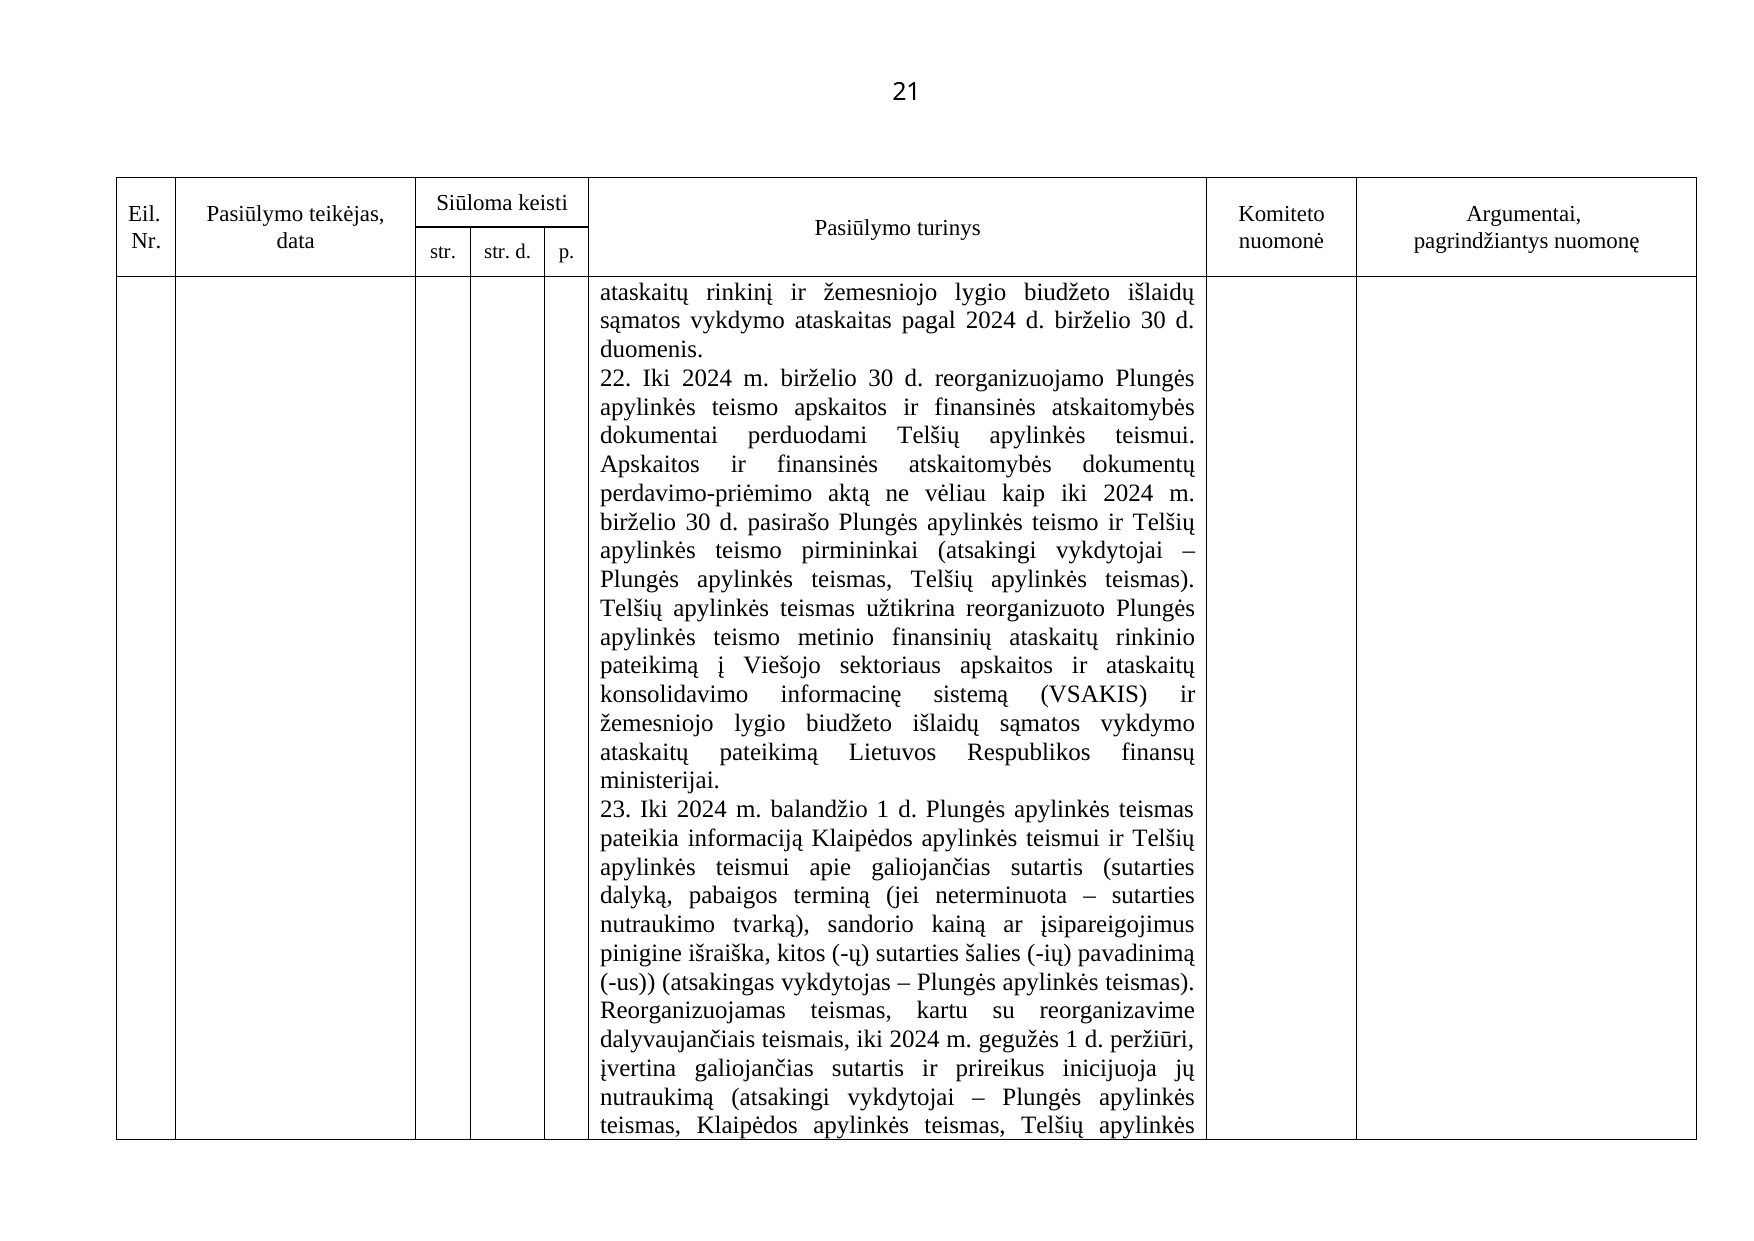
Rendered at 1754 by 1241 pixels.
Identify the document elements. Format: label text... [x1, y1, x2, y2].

table_cell [471, 277, 544, 1139]
table_cell [117, 277, 175, 1139]
table_cell [1207, 277, 1356, 1139]
table_cell str. d. [471, 228, 544, 276]
table_header Argumentai, pagrindžiantys nuomonę [1357, 178, 1696, 276]
table_header Siūloma keisti [416, 178, 588, 226]
table_header Pasiūlymo teikėjas, data [176, 178, 415, 276]
table_cell [416, 277, 470, 1139]
table_cell ataskaitų rinkinį ir žemesniojo lygio biudžeto išlaidų sąmatos vykdymo ataskaitas pagal 2024 d. birželio 30 d. duomenis. 22. Iki 2024 m. birželio 30 d. reorganizuojamo Plungės apylinkės teismo apskaitos ir finansinės atskaitomybės dokumentai perduodami Telšių apylinkės teismui. Apskaitos ir finansinės atskaitomybės dokumentų perdavimo-priėmimo aktą ne vėliau kaip iki 2024 m. birželio 30 d. pasirašo Plungės apylinkės teismo ir Telšių apylinkės teismo pirmininkai (atsakingi vykdytojai – Plungės apylinkės teismas, Telšių apylinkės teismas). Telšių apylinkės teismas užtikrina reorganizuoto Plungės apylinkės teismo metinio finansinių ataskaitų rinkinio pateikimą į Viešojo sektoriaus apskaitos ir ataskaitų konsolidavimo informacinę sistemą (VSAKIS) ir žemesniojo lygio biudžeto išlaidų sąmatos vykdymo ataskaitų pateikimą Lietuvos Respublikos finansų ministerijai. 23. Iki 2024 m. balandžio 1 d. Plungės apylinkės teismas pateikia informaciją Klaipėdos apylinkės teismui ir Telšių apylinkės teismui apie galiojančias sutartis (sutarties dalyką, pabaigos terminą (jei neterminuota – sutarties nutraukimo tvarką), sandorio kainą ar įsipareigojimus pinigine išraiška, kitos (-ų) sutarties šalies (-ių) pavadinimą (-us)) (atsakingas vykdytojas – Plungės apylinkės teismas). Reorganizuojamas teismas, kartu su reorganizavime dalyvaujančiais teismais, iki 2024 m. gegužės 1 d. peržiūri, įvertina galiojančias sutartis ir prireikus inicijuoja jų nutraukimą (atsakingi vykdytojai – Plungės apylinkės teismas, Klaipėdos apylinkės teismas, Telšių apylinkės [589, 277, 1206, 1139]
table_cell str. [416, 228, 470, 276]
table_cell p. [545, 228, 588, 276]
table_cell [176, 277, 415, 1139]
table_header Komiteto nuomonė [1207, 178, 1356, 276]
table_header Eil. Nr. [117, 178, 175, 276]
table_cell [545, 277, 588, 1139]
table_header Pasiūlymo turinys [589, 178, 1206, 276]
table_cell [1357, 277, 1696, 1139]
